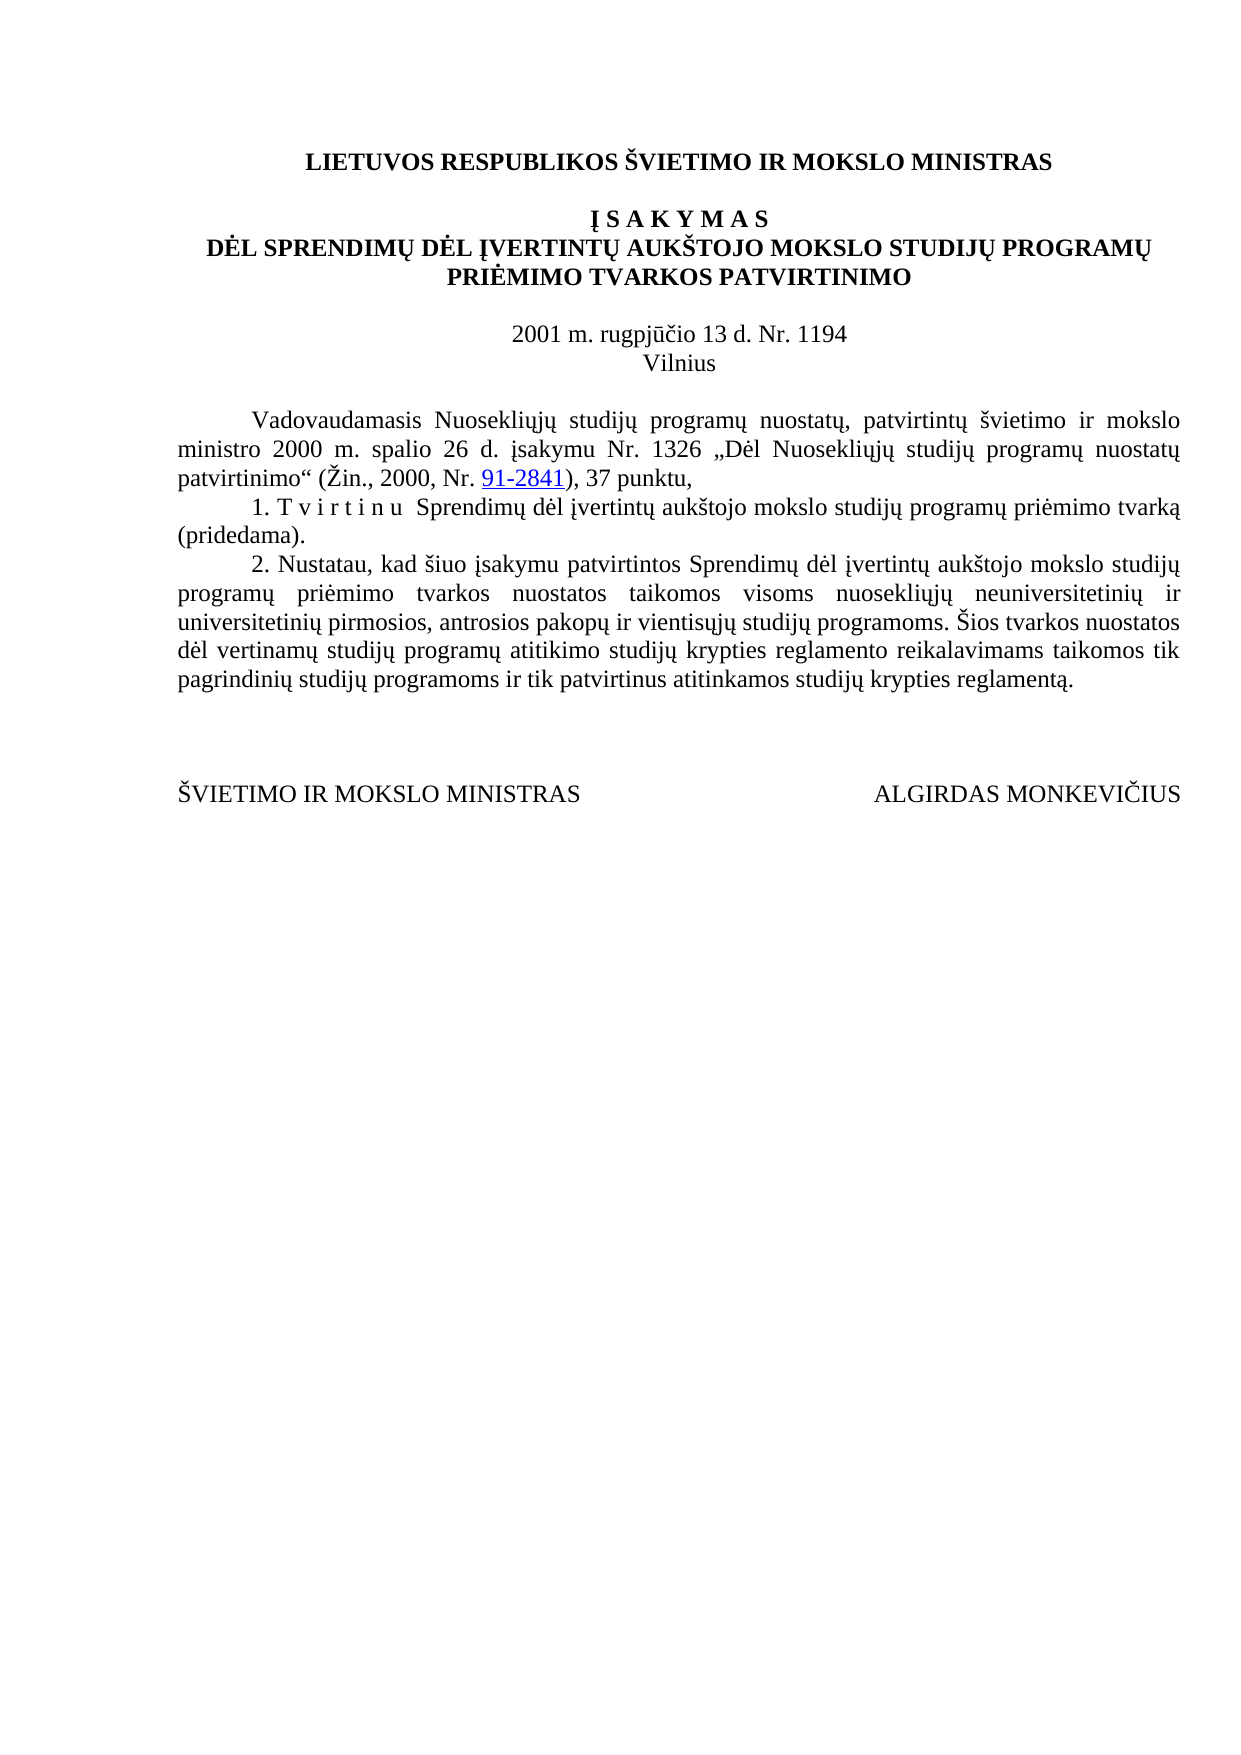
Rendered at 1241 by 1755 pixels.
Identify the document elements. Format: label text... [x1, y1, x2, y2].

text DĖL SPRENDIMŲ DĖL ĮVERTINTŲ AUKŠTOJO MOKSLO STUDIJŲ PROGRAMŲ PRIĖMIMO TVARKOS PATVIRTINIMO [177, 233, 1181, 291]
text 2001 m. rugpjūčio 13 d. Nr. 1194 [177, 319, 1181, 348]
text ŠVIETIMO IR MOKSLO Ministras Algirdas Monkevičius [177, 779, 1181, 808]
text Į S A K Y M A S [177, 204, 1181, 233]
text Vadovaudamasis Nuosekliųjų studijų programų nuostatų, patvirtintų švietimo ir mokslo ministro 2000 m. spalio 26 d. įsakymu Nr. 1326 „Dėl Nuosekliųjų studijų programų nuostatų patvirtinimo“ (Žin., 2000, Nr. 91-2841), 37 punktu, [177, 406, 1181, 492]
text 2. Nustatau, kad šiuo įsakymu patvirtintos Sprendimų dėl įvertintų aukštojo mokslo studijų programų priėmimo tvarkos nuostatos taikomos visoms nuosekliųjų neuniversitetinių ir universitetinių pirmosios, antrosios pakopų ir vientisųjų studijų programoms. Šios tvarkos nuostatos dėl vertinamų studijų programų atitikimo studijų krypties reglamento reikalavimams taikomos tik pagrindinių studijų programoms ir tik patvirtinus atitinkamos studijų krypties reglamentą. [177, 549, 1181, 693]
text Vilnius [177, 348, 1181, 377]
text LIETUVOS RESPUBLIKOS ŠVIETIMO IR MOKSLO MINISTRAS [177, 147, 1181, 176]
text 1. Tvirtinu Sprendimų dėl įvertintų aukštojo mokslo studijų programų priėmimo tvarką (pridedama). [177, 492, 1181, 549]
